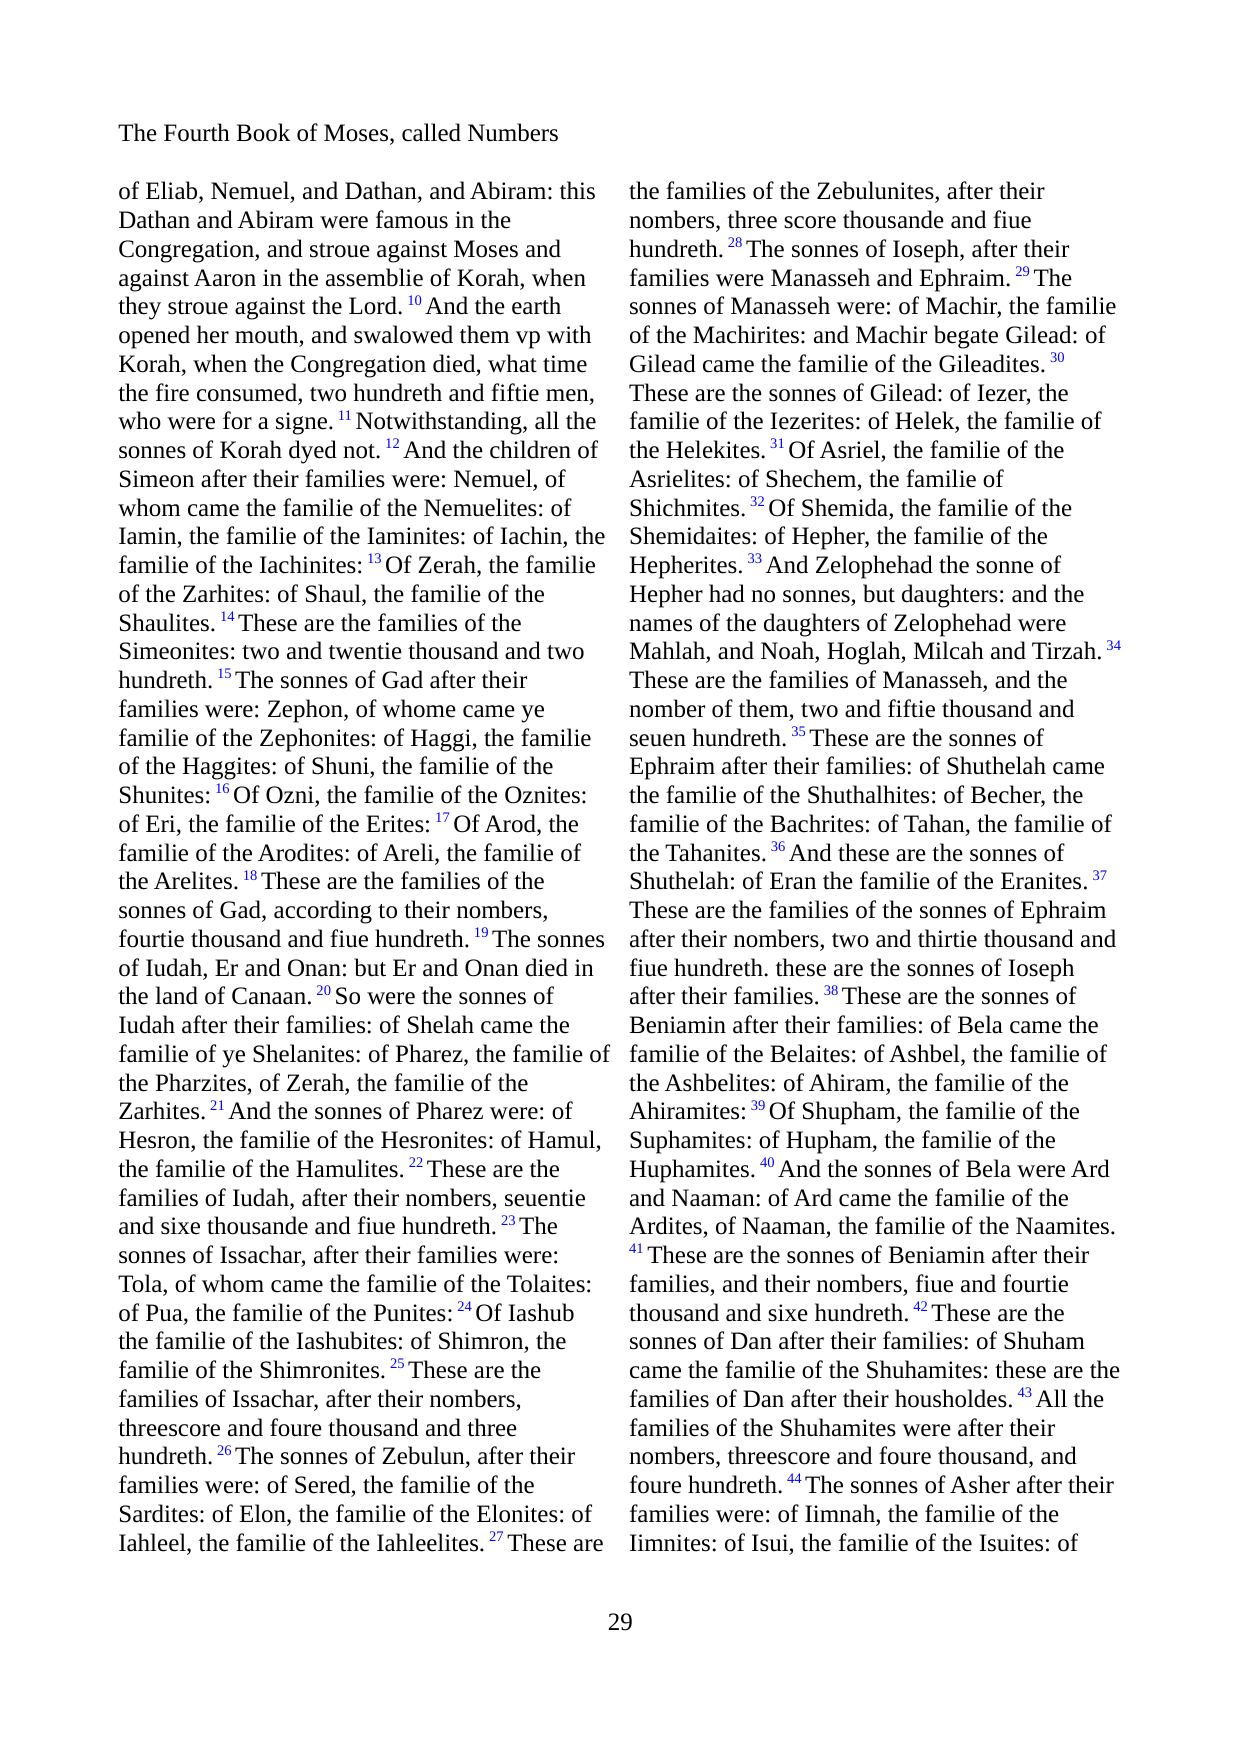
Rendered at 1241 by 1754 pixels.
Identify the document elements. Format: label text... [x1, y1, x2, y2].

text the families of the Zebulunites, after their nombers, three score thousande and fiue hundreth. 28 The sonnes of Ioseph, after their families were Manasseh and Ephraim. 29 The sonnes of Manasseh were: of Machir, the familie of the Machirites: and Machir begate Gilead: of Gilead came the familie of the Gileadites. 30 These are the sonnes of Gilead: of Iezer, the familie of the Iezerites: of Helek, the familie of the Helekites. 31 Of Asriel, the familie of the Asrielites: of Shechem, the familie of Shichmites. 32 Of Shemida, the familie of the Shemidaites: of Hepher, the familie of the Hepherites. 33 And Zelophehad the sonne of Hepher had no sonnes, but daughters: and the names of the daughters of Zelophehad were Mahlah, and Noah, Hoglah, Milcah and Tirzah. 34 These are the families of Manasseh, and the nomber of them, two and fiftie thousand and seuen hundreth. 35 These are the sonnes of Ephraim after their families: of Shuthelah came the familie of the Shuthalhites: of Becher, the familie of the Bachrites: of Tahan, the familie of the Tahanites. 36 And these are the sonnes of Shuthelah: of Eran the familie of the Eranites. 37 These are the families of the sonnes of Ephraim after their nombers, two and thirtie thousand and fiue hundreth. these are the sonnes of Ioseph after their families. 38 These are the sonnes of Beniamin after their families: of Bela came the familie of the Belaites: of Ashbel, the familie of the Ashbelites: of Ahiram, the familie of the Ahiramites: 39 Of Shupham, the familie of the Suphamites: of Hupham, the familie of the Huphamites. 40 And the sonnes of Bela were Ard and Naaman: of Ard came the familie of the Ardites, of Naaman, the familie of the Naamites. 41 These are the sonnes of Beniamin after their families, and their nombers, fiue and fourtie thousand and sixe hundreth. 42 These are the sonnes of Dan after their families: of Shuham came the familie of the Shuhamites: these are the families of Dan after their housholdes. 43 All the families of the Shuhamites were after their nombers, threescore and foure thousand, and foure hundreth. 44 The sonnes of Asher after their families were: of Iimnah, the familie of the Iimnites: of Isui, the familie of the Isuites: of [629, 176, 1122, 1556]
text of Eliab, Nemuel, and Dathan, and Abiram: this Dathan and Abiram were famous in the Congregation, and stroue against Moses and against Aaron in the assemblie of Korah, when they stroue against the Lord. 10 And the earth opened her mouth, and swalowed them vp with Korah, when the Congregation died, what time the fire consumed, two hundreth and fiftie men, who were for a signe. 11 Notwithstanding, all the sonnes of Korah dyed not. 12 And the children of Simeon after their families were: Nemuel, of whom came the familie of the Nemuelites: of Iamin, the familie of the Iaminites: of Iachin, the familie of the Iachinites: 13 Of Zerah, the familie of the Zarhites: of Shaul, the familie of the Shaulites. 14 These are the families of the Simeonites: two and twentie thousand and two hundreth. 15 The sonnes of Gad after their families were: Zephon, of whome came ye familie of the Zephonites: of Haggi, the familie of the Haggites: of Shuni, the familie of the Shunites: 16 Of Ozni, the familie of the Oznites: of Eri, the familie of the Erites: 17 Of Arod, the familie of the Arodites: of Areli, the familie of the Arelites. 18 These are the families of the sonnes of Gad, according to their nombers, fourtie thousand and fiue hundreth. 19 The sonnes of Iudah, Er and Onan: but Er and Onan died in the land of Canaan. 20 So were the sonnes of Iudah after their families: of Shelah came the familie of ye Shelanites: of Pharez, the familie of the Pharzites, of Zerah, the familie of the Zarhites. 21 And the sonnes of Pharez were: of Hesron, the familie of the Hesronites: of Hamul, the familie of the Hamulites. 22 These are the families of Iudah, after their nombers, seuentie and sixe thousande and fiue hundreth. 23 The sonnes of Issachar, after their families were: Tola, of whom came the familie of the Tolaites: of Pua, the familie of the Punites: 24 Of Iashub the familie of the Iashubites: of Shimron, the familie of the Shimronites. 25 These are the families of Issachar, after their nombers, threescore and foure thousand and three hundreth. 26 The sonnes of Zebulun, after their families were: of Sered, the familie of the Sardites: of Elon, the familie of the Elonites: of Iahleel, the familie of the Iahleelites. 27 These are [118, 176, 611, 1556]
